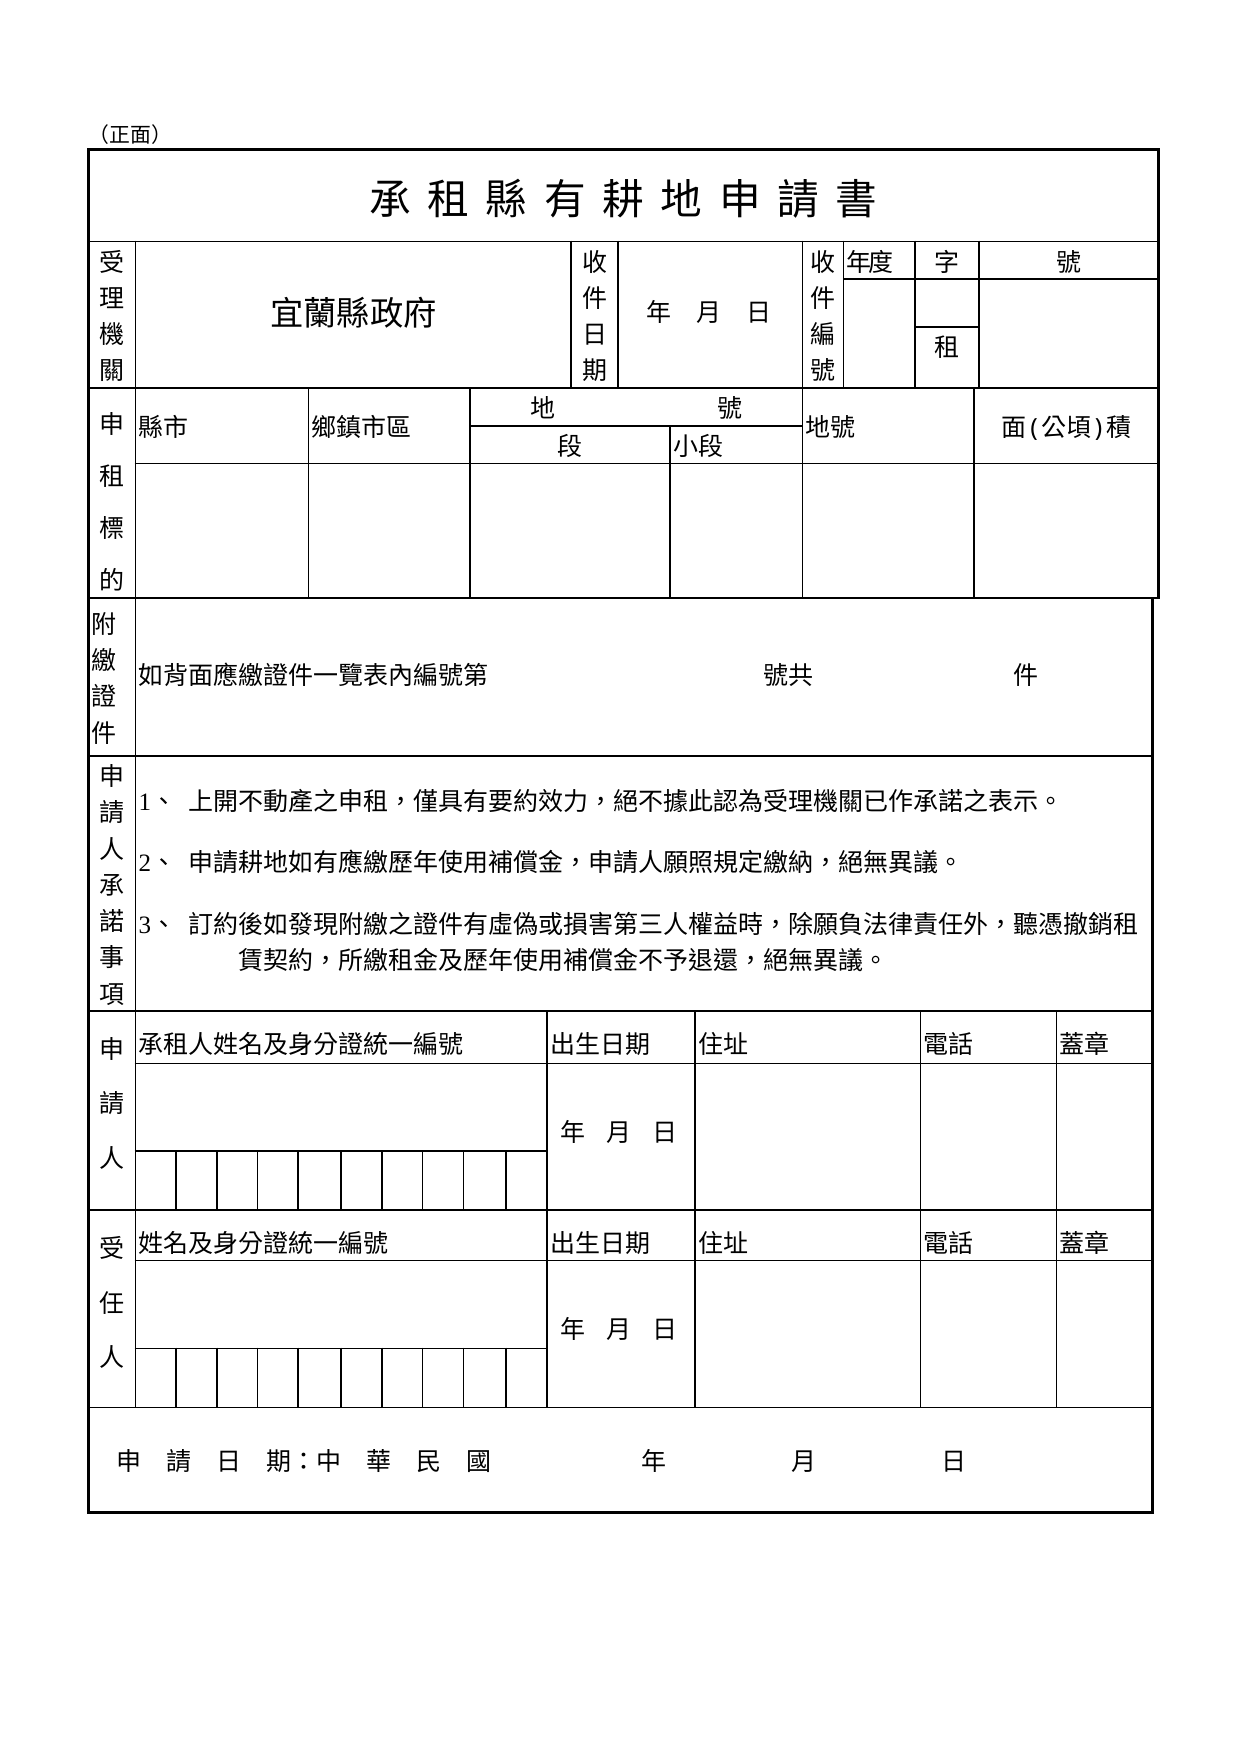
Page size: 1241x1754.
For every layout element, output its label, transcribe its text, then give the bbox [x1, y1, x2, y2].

table_cell [136, 1261, 546, 1347]
table_cell [309, 464, 469, 597]
table_cell [507, 1349, 546, 1407]
table_cell 出生日期 [548, 1012, 694, 1062]
table_cell [1154, 755, 1158, 1010]
table_cell [464, 1349, 505, 1407]
table_cell [921, 1261, 1056, 1407]
table_cell [218, 1349, 257, 1407]
table_cell 地 號 [471, 389, 802, 425]
table_cell 年 月 日 [548, 1261, 694, 1407]
table_cell [1154, 1010, 1158, 1062]
table_cell 鄉鎮市區 [309, 389, 469, 463]
table_cell 申請人承諾事項 [90, 757, 135, 1010]
table_cell 蓋章 [1057, 1211, 1151, 1260]
table_cell [1154, 1150, 1158, 1209]
table_cell 申 租 標 的 [90, 389, 135, 597]
table_cell [258, 1349, 297, 1407]
table_cell 申 請 日 期：中 華 民 國 年 月 日 [90, 1408, 1151, 1511]
table_cell 年 月 日 [619, 242, 802, 387]
table_cell 出生日期 [548, 1211, 694, 1260]
table_cell 段 [471, 427, 669, 463]
table_cell [342, 1349, 381, 1407]
table_cell 收 件 日 期 [572, 242, 617, 387]
table_cell [1154, 1260, 1158, 1347]
table_cell 小段 [671, 427, 802, 463]
table_cell [423, 1152, 463, 1209]
table_cell [383, 1349, 422, 1407]
table_cell [258, 1152, 297, 1209]
table_cell 宜蘭縣政府 [136, 242, 570, 387]
table_cell [921, 1064, 1056, 1209]
table_cell [1057, 1064, 1151, 1209]
table_cell 申請人 [90, 1012, 135, 1209]
table_cell [464, 1152, 505, 1209]
table_cell [383, 1152, 422, 1209]
table_cell [696, 1261, 920, 1407]
table_cell 年 月 日 [548, 1064, 694, 1209]
table_cell [299, 1152, 340, 1209]
table_cell 附 繳 證 件 [90, 599, 135, 755]
table_cell [299, 1349, 340, 1407]
table_cell 地號 [803, 389, 973, 463]
table_cell 住址 [696, 1211, 920, 1260]
table_cell 如背面應繳證件一覽表內編號第 號共 件 [136, 599, 1151, 755]
table_cell [136, 464, 308, 597]
table_cell 電話 [921, 1211, 1056, 1260]
table_cell 受任人 [90, 1211, 135, 1407]
table_cell [1154, 1209, 1158, 1260]
table_cell [975, 464, 1157, 597]
table_cell 受 理 機 關 [90, 242, 135, 387]
table_cell [136, 1064, 546, 1150]
table_cell [177, 1152, 216, 1209]
table_cell [136, 1152, 175, 1209]
table_cell [1057, 1261, 1151, 1407]
table_cell 姓名及身分證統一編號 [136, 1211, 546, 1260]
table_cell 號 [980, 242, 1157, 278]
table_cell 年度 [844, 242, 914, 278]
table_cell 租 [916, 328, 978, 387]
table_cell [1154, 599, 1158, 755]
table_cell [342, 1152, 381, 1209]
table_cell [423, 1349, 463, 1407]
table_cell [844, 280, 914, 387]
table_cell [671, 464, 802, 597]
table_cell [696, 1064, 920, 1209]
table_cell [1154, 1348, 1158, 1407]
table_cell 字 [916, 242, 978, 278]
table_cell [803, 464, 973, 597]
table_cell [980, 280, 1157, 387]
table_cell [218, 1152, 257, 1209]
table_cell 蓋章 [1057, 1012, 1151, 1062]
table_cell 面(公頃)積 [975, 389, 1157, 463]
table_cell 承租人姓名及身分證統一編號 [136, 1012, 546, 1062]
table_cell [1154, 1063, 1158, 1150]
table_header 承租縣有耕地申請書 [90, 151, 1157, 241]
table_cell [471, 464, 669, 597]
table_cell 住址 [696, 1012, 920, 1062]
table_cell [507, 1152, 546, 1209]
table_cell 上開不動產之申租，僅具有要約效力，絕不據此認為受理機關已作承諾之表示。 申請耕地如有應繳歷年使用補償金，申請人願照規定繳納，絕無異議。 訂約後如發現附繳之證件有虛偽或損害第三人權益時，除願負法律責任外，聽憑撤銷租賃契約，所繳租金及歷年使用補償金不予退還，絕無異議。 [136, 757, 1151, 1010]
text （正面） [89, 118, 1152, 148]
table_cell 收 件 編 號 [803, 242, 843, 387]
table_cell [177, 1349, 216, 1407]
table_cell [916, 280, 978, 326]
table_cell 電話 [921, 1012, 1056, 1062]
table_cell [1154, 1407, 1158, 1511]
table_cell [136, 1349, 175, 1407]
table_cell 縣市 [136, 389, 308, 463]
